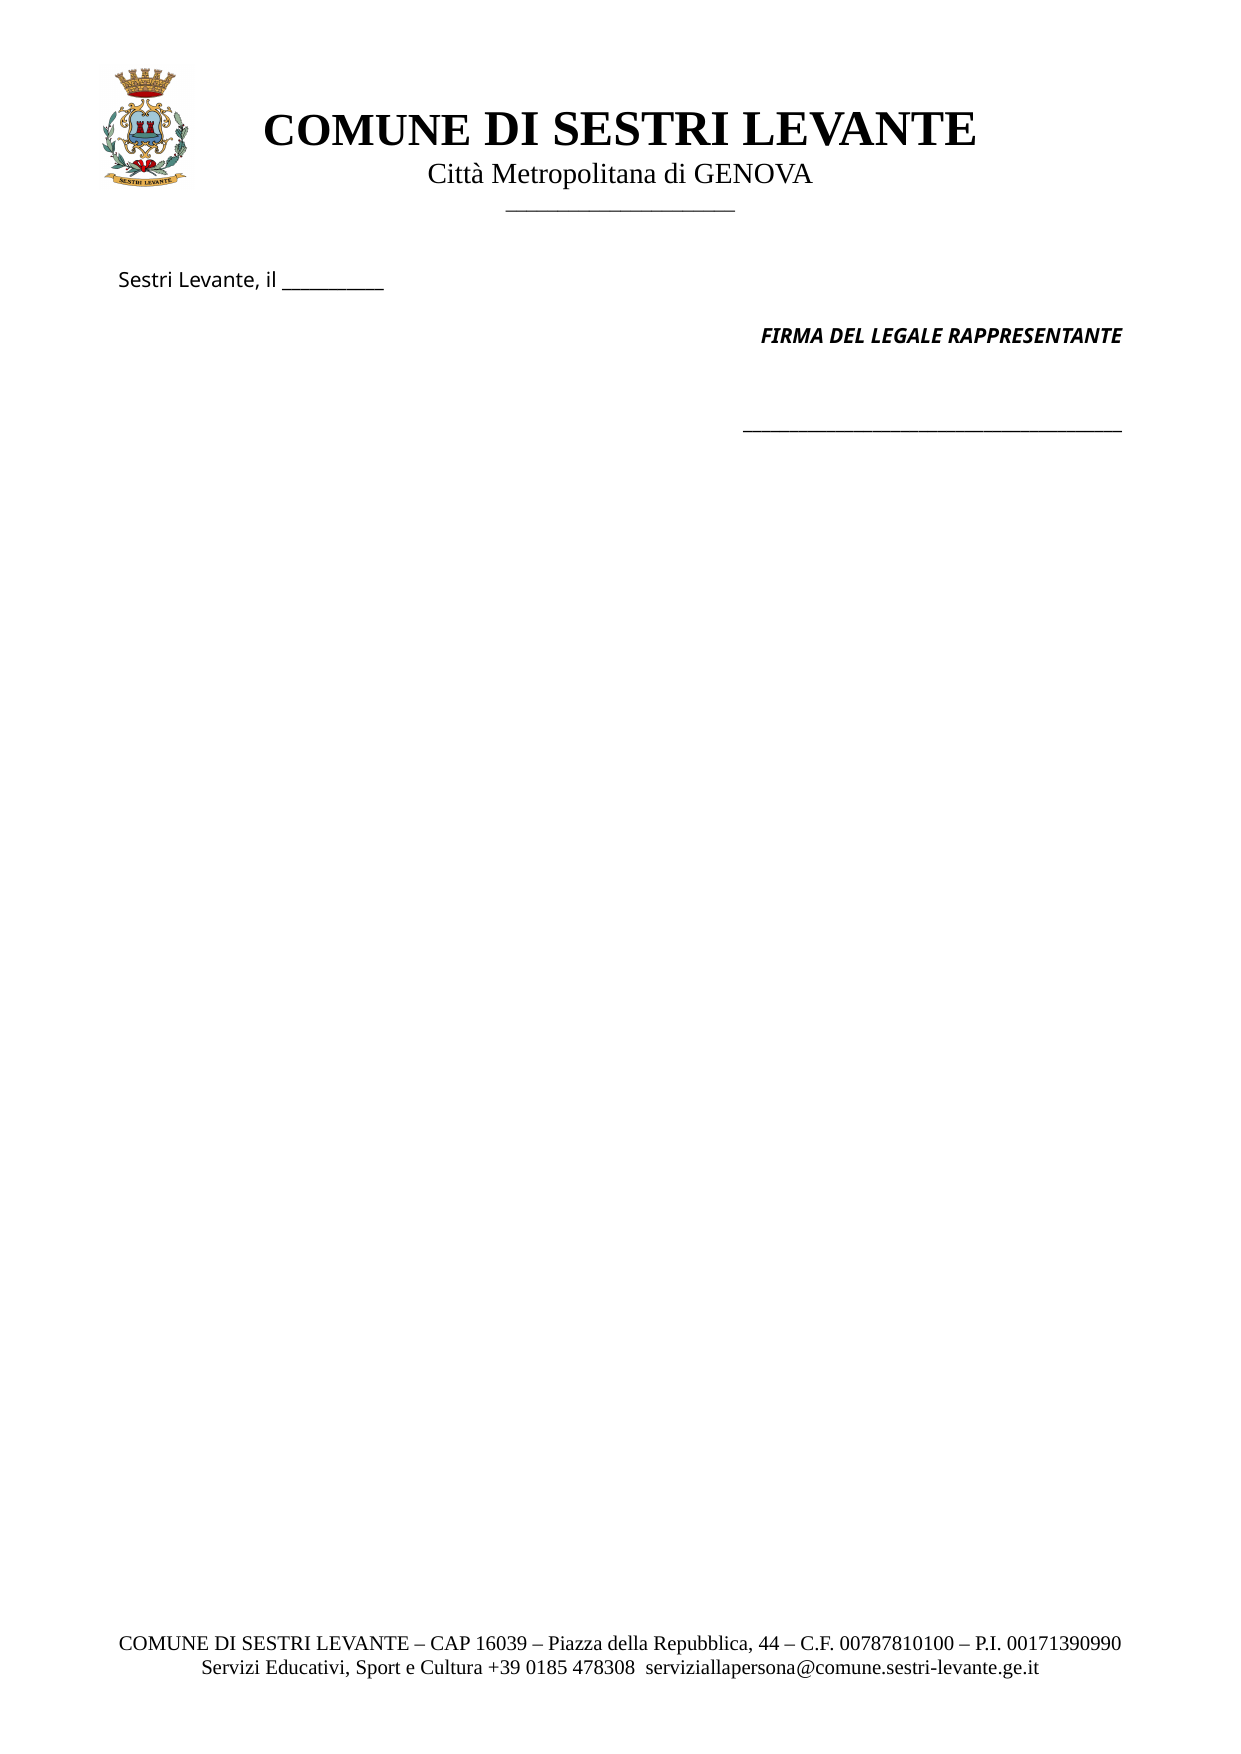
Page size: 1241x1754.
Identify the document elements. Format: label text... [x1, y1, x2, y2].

text Sestri Levante, il ___________ [118, 265, 1122, 293]
picture [99, 64, 195, 190]
subtitle _________________________________________ [118, 407, 1122, 435]
subtitle FIRMA DEL LEGALE RAPPRESENTANTE [118, 322, 1122, 350]
